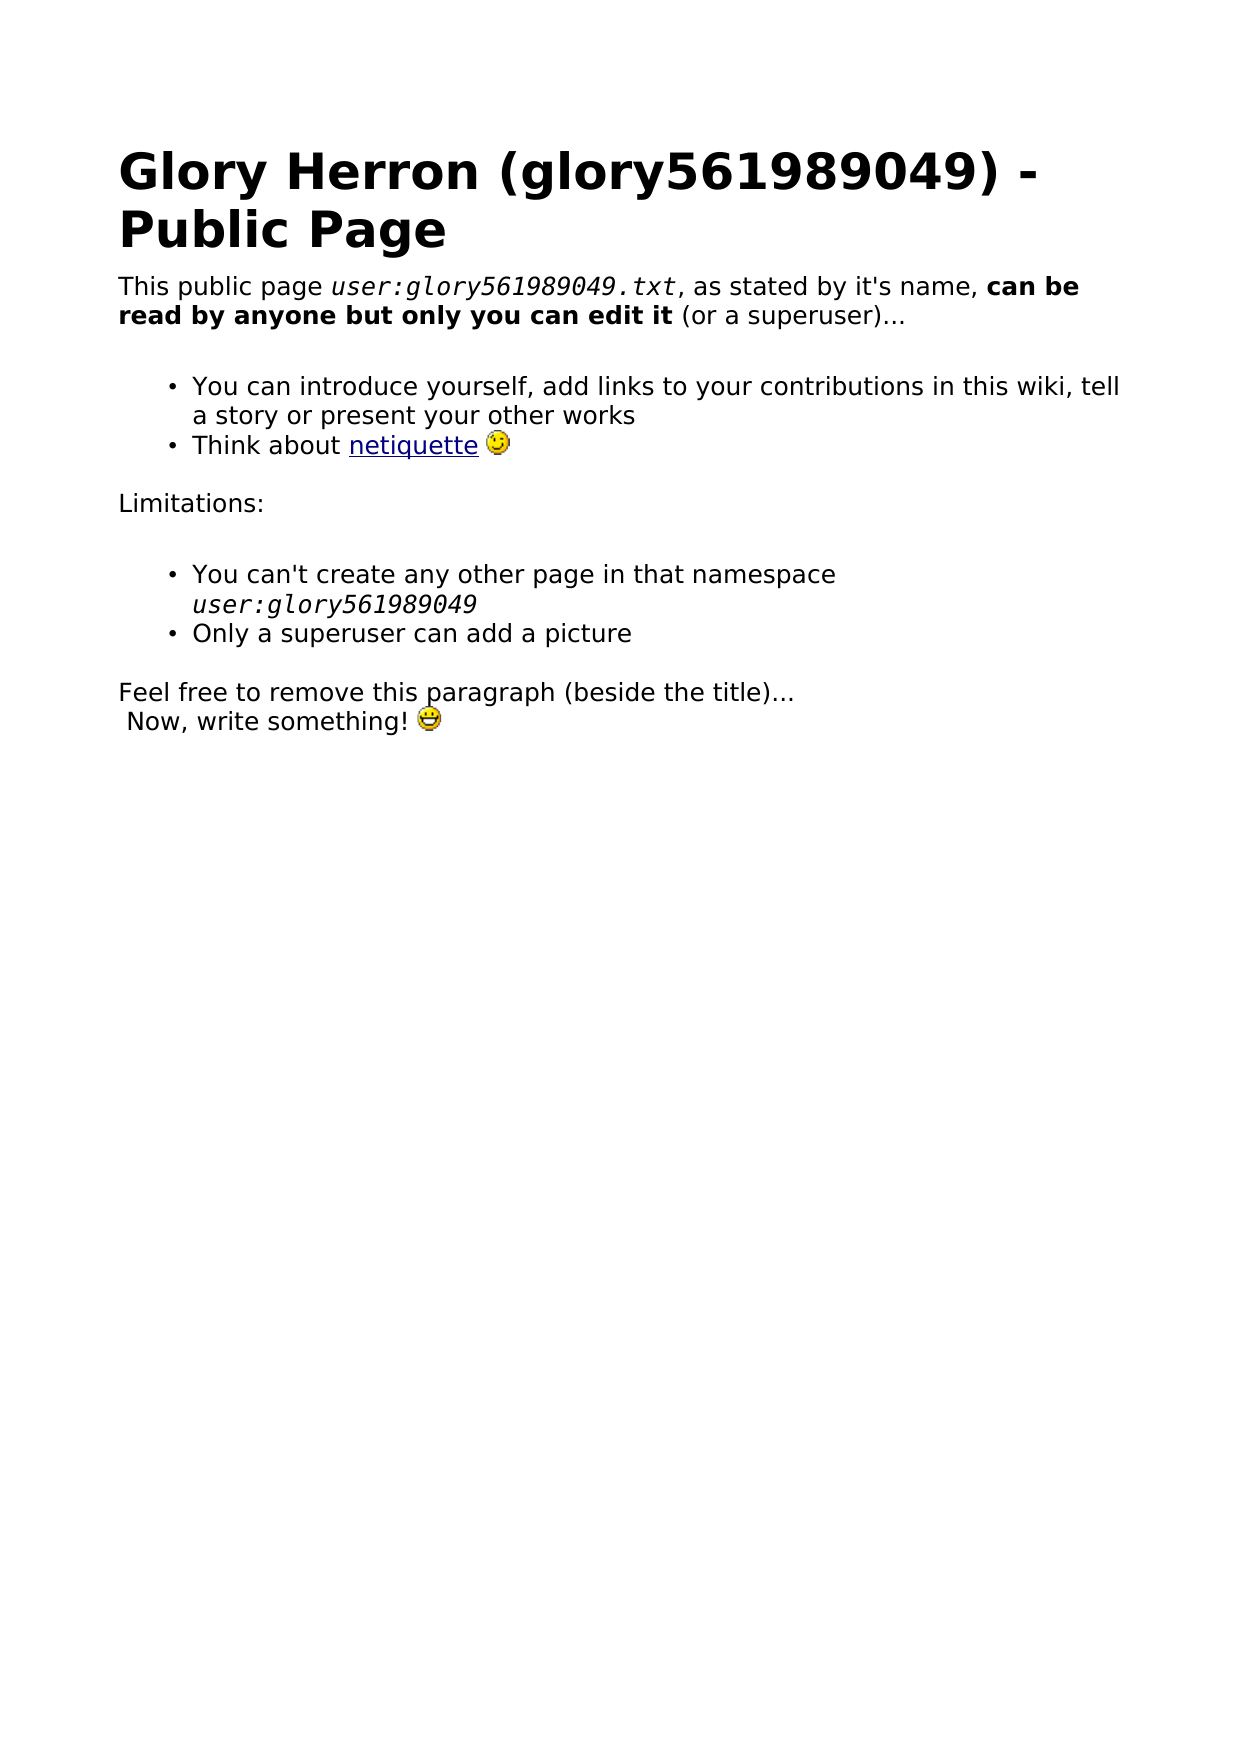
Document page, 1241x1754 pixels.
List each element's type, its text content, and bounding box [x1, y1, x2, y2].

text This public page user:glory561989049.txt, as stated by it's name, can be read by anyone but only you can edit it (or a superuser)... [118, 272, 1122, 330]
subtitle Glory Herron (glory561989049) - Public Page [118, 143, 1122, 259]
list You can't create any other page in that namespace user:glory561989049 [177, 561, 1122, 619]
list Only a superuser can add a picture [177, 619, 1122, 648]
text Limitations: [118, 489, 1122, 519]
list Think about netiquette [177, 431, 1122, 460]
picture [486, 430, 510, 455]
text Feel free to remove this paragraph (beside the title)... Now, write something! [118, 678, 1122, 736]
list You can introduce yourself, add links to your contributions in this wiki, tell a story or present your other works [177, 372, 1122, 431]
picture [417, 706, 442, 731]
